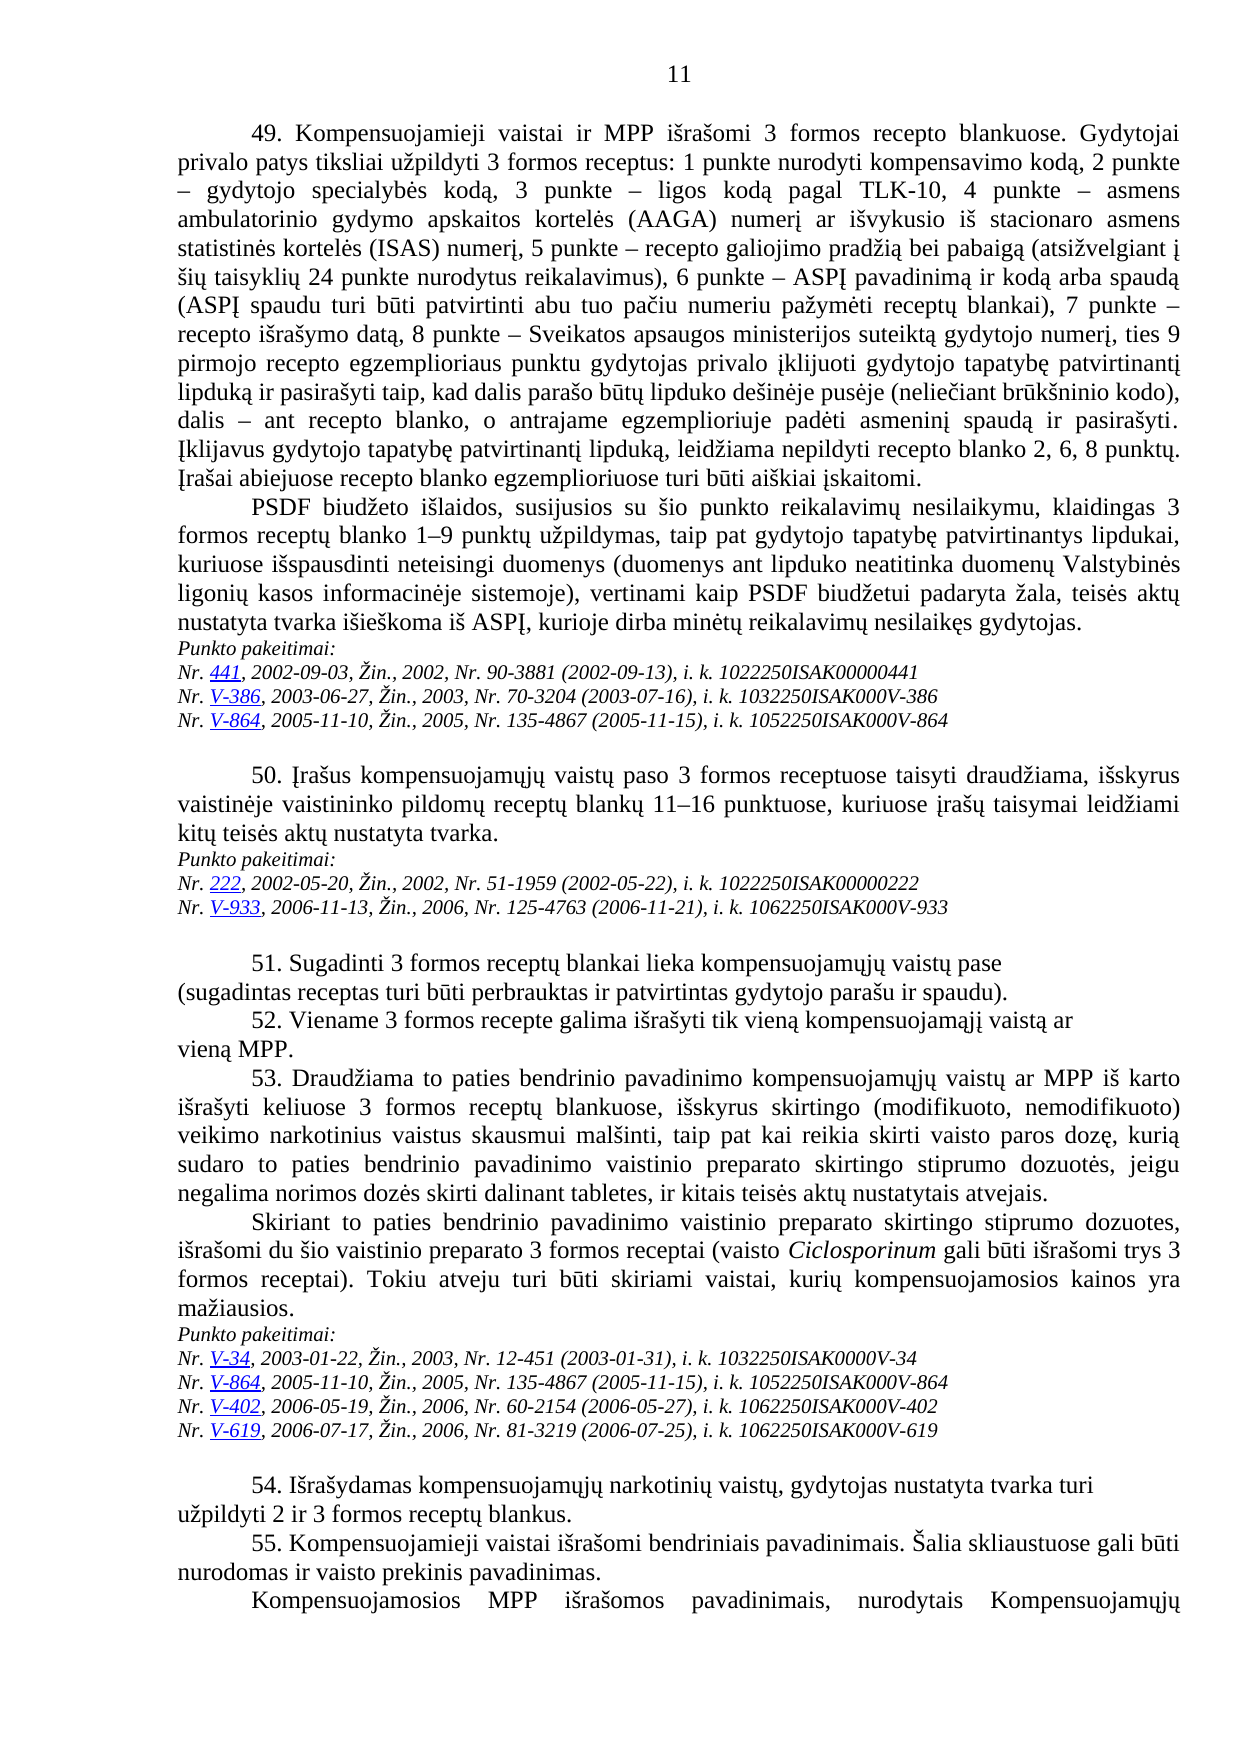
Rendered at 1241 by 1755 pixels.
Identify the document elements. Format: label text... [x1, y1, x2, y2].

text Nr. V-864, 2005-11-10, Žin., 2005, Nr. 135-4867 (2005-11-15), i. k. 1052250ISAK000V-864 [177, 708, 1181, 732]
text 49. Kompensuojamieji vaistai ir MPP išrašomi 3 formos recepto blankuose. Gydytojai privalo patys tiksliai užpildyti 3 formos receptus: 1 punkte nurodyti kompensavimo kodą, 2 punkte – gydytojo specialybės kodą, 3 punkte – ligos kodą pagal TLK-10, 4 punkte – asmens ambulatorinio gydymo apskaitos kortelės (AAGA) numerį ar išvykusio iš stacionaro asmens statistinės kortelės (ISAS) numerį, 5 punkte – recepto galiojimo pradžią bei pabaigą (atsižvelgiant į šių taisyklių 24 punkte nurodytus reikalavimus), 6 punkte – ASPĮ pavadinimą ir kodą arba spaudą (ASPĮ spaudu turi būti patvirtinti abu tuo pačiu numeriu pažymėti receptų blankai), 7 punkte – recepto išrašymo datą, 8 punkte – Sveikatos apsaugos ministerijos suteiktą gydytojo numerį, ties 9 pirmojo recepto egzemplioriaus punktu gydytojas privalo įklijuoti gydytojo tapatybę patvirtinantį lipduką ir pasirašyti taip, kad dalis parašo būtų lipduko dešinėje pusėje (neliečiant brūkšninio kodo), dalis – ant recepto blanko, o antrajame egzemplioriuje padėti asmeninį spaudą ir pasirašyti. Įklijavus gydytojo tapatybę patvirtinantį lipduką, leidžiama nepildyti recepto blanko 2, 6, 8 punktų. Įrašai abiejuose recepto blanko egzemplioriuose turi būti aiškiai įskaitomi. [177, 118, 1181, 492]
text 51. Sugadinti 3 formos receptų blankai lieka kompensuojamųjų vaistų pase (sugadintas receptas turi būti perbrauktas ir patvirtintas gydytojo parašu ir spaudu). [177, 948, 1122, 1005]
text 55. Kompensuojamieji vaistai išrašomi bendriniais pavadinimais. Šalia skliaustuose gali būti nurodomas ir vaisto prekinis pavadinimas. [177, 1528, 1181, 1586]
text Punkto pakeitimai: [177, 847, 1181, 871]
text Nr. V-402, 2006-05-19, Žin., 2006, Nr. 60-2154 (2006-05-27), i. k. 1062250ISAK000V-402 [177, 1394, 1181, 1418]
text Skiriant to paties bendrinio pavadinimo vaistinio preparato skirtingo stiprumo dozuotes, išrašomi du šio vaistinio preparato 3 formos receptai (vaisto Ciclosporinum gali būti išrašomi trys 3 formos receptai). Tokiu atveju turi būti skiriami vaistai, kurių kompensuojamosios kainos yra mažiausios. [177, 1207, 1181, 1322]
text Nr. 441, 2002-09-03, Žin., 2002, Nr. 90-3881 (2002-09-13), i. k. 1022250ISAK00000441 [177, 660, 1181, 684]
text 54. Išrašydamas kompensuojamųjų narkotinių vaistų, gydytojas nustatyta tvarka turi užpildyti 2 ir 3 formos receptų blankus. [177, 1471, 1122, 1528]
text 50. Įrašus kompensuojamųjų vaistų paso 3 formos receptuose taisyti draudžiama, išskyrus vaistinėje vaistininko pildomų receptų blankų 11–16 punktuose, kuriuose įrašų taisymai leidžiami kitų teisės aktų nustatyta tvarka. [177, 761, 1181, 847]
text Nr. V-619, 2006-07-17, Žin., 2006, Nr. 81-3219 (2006-07-25), i. k. 1062250ISAK000V-619 [177, 1418, 1181, 1442]
text Nr. V-34, 2003-01-22, Žin., 2003, Nr. 12-451 (2003-01-31), i. k. 1032250ISAK0000V-34 [177, 1346, 1181, 1370]
text Punkto pakeitimai: [177, 1322, 1181, 1346]
text Punkto pakeitimai: [177, 636, 1181, 660]
text PSDF biudžeto išlaidos, susijusios su šio punkto reikalavimų nesilaikymu, klaidingas 3 formos receptų blanko 1–9 punktų užpildymas, taip pat gydytojo tapatybę patvirtinantys lipdukai, kuriuose išspausdinti neteisingi duomenys (duomenys ant lipduko neatitinka duomenų Valstybinės ligonių kasos informacinėje sistemoje), vertinami kaip PSDF biudžetui padaryta žala, teisės aktų nustatyta tvarka išieškoma iš ASPĮ, kurioje dirba minėtų reikalavimų nesilaikęs gydytojas. [177, 492, 1181, 636]
text Nr. V-386, 2003-06-27, Žin., 2003, Nr. 70-3204 (2003-07-16), i. k. 1032250ISAK000V-386 [177, 684, 1181, 708]
text Nr. 222, 2002-05-20, Žin., 2002, Nr. 51-1959 (2002-05-22), i. k. 1022250ISAK00000222 [177, 871, 1181, 895]
text Kompensuojamosios MPP išrašomos pavadinimais, nurodytais Kompensuojamųjų [177, 1586, 1181, 1614]
text 52. Viename 3 formos recepte galima išrašyti tik vieną kompensuojamąjį vaistą ar vieną MPP. [177, 1005, 1122, 1063]
text Nr. V-933, 2006-11-13, Žin., 2006, Nr. 125-4763 (2006-11-21), i. k. 1062250ISAK000V-933 [177, 895, 1181, 919]
text 53. Draudžiama to paties bendrinio pavadinimo kompensuojamųjų vaistų ar MPP iš karto išrašyti keliuose 3 formos receptų blankuose, išskyrus skirtingo (modifikuoto, nemodifikuoto) veikimo narkotinius vaistus skausmui malšinti, taip pat kai reikia skirti vaisto paros dozę, kurią sudaro to paties bendrinio pavadinimo vaistinio preparato skirtingo stiprumo dozuotės, jeigu negalima norimos dozės skirti dalinant tabletes, ir kitais teisės aktų nustatytais atvejais. [177, 1063, 1181, 1207]
text Nr. V-864, 2005-11-10, Žin., 2005, Nr. 135-4867 (2005-11-15), i. k. 1052250ISAK000V-864 [177, 1370, 1181, 1394]
